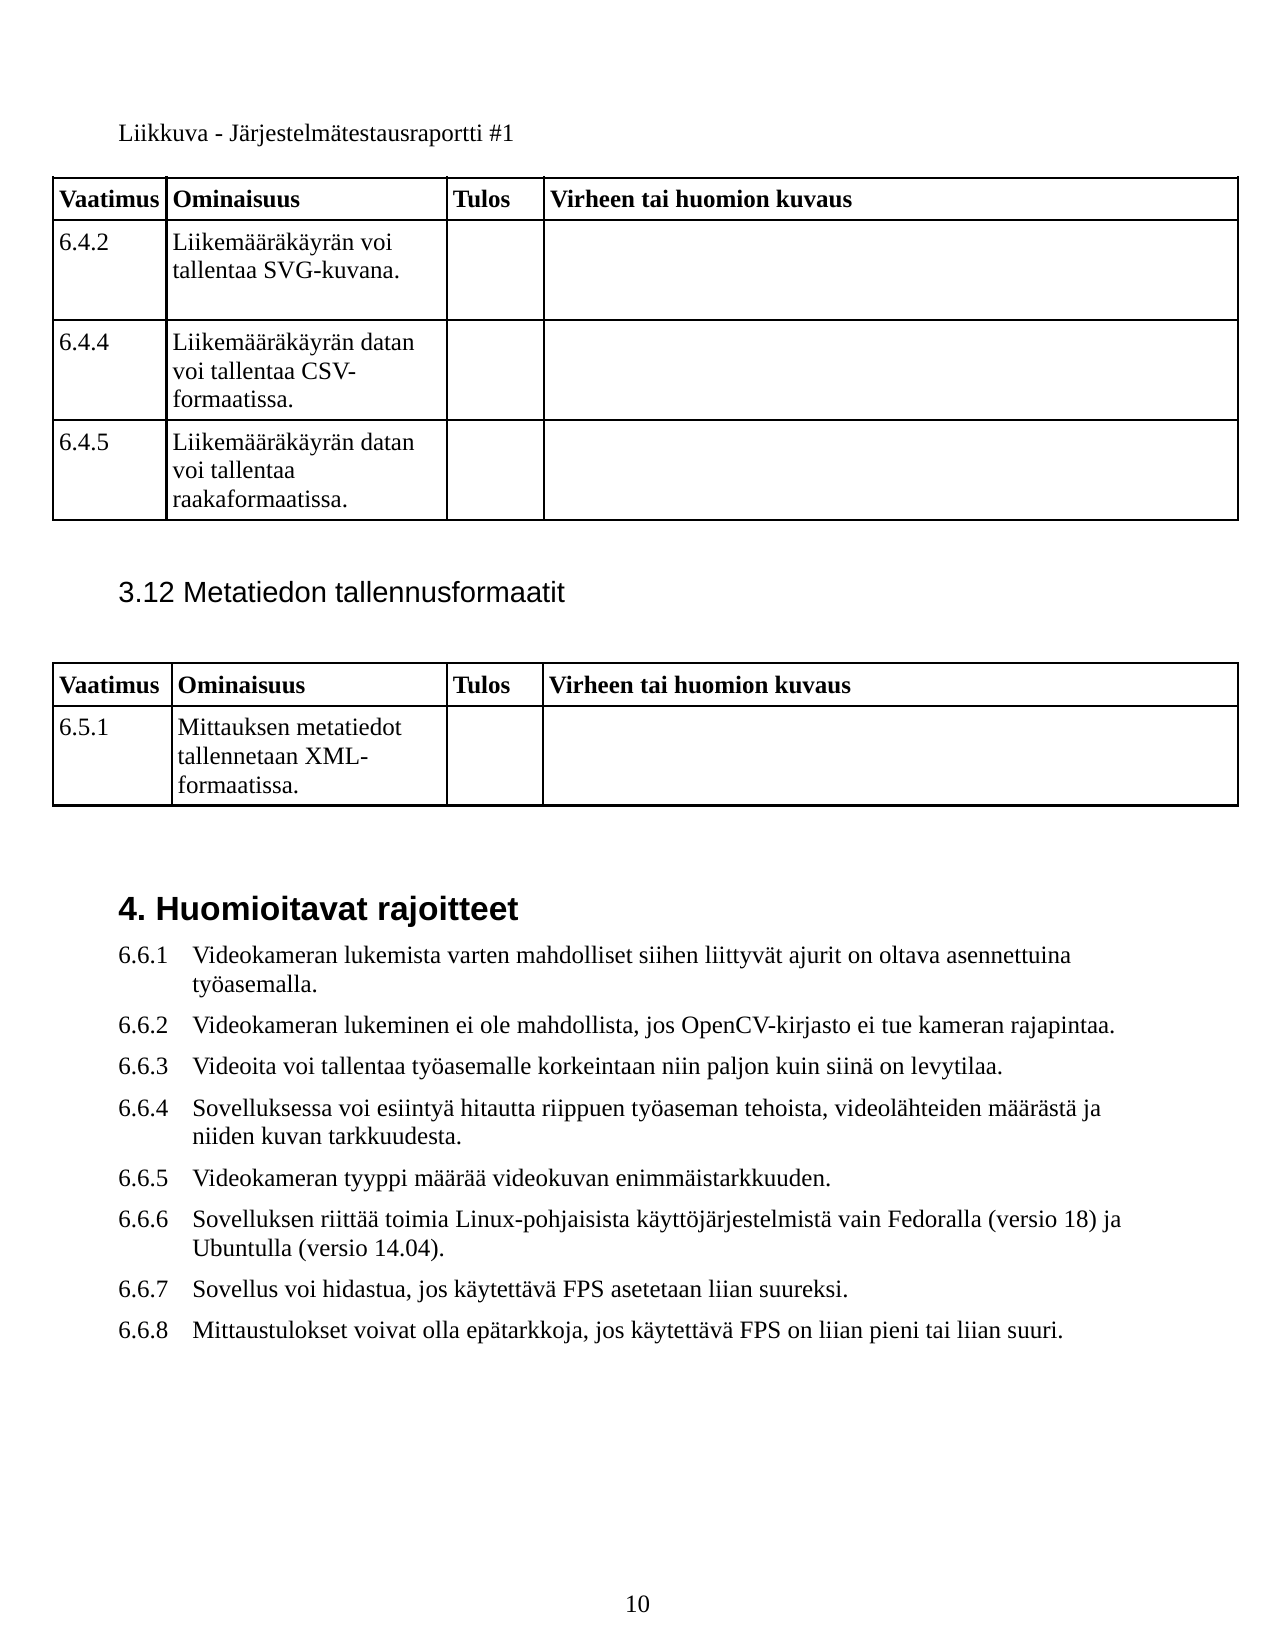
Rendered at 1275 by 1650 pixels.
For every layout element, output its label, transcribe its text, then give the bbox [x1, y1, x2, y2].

table_header Vaatimus [54, 179, 165, 219]
text 6.6.7 Sovellus voi hidastua, jos käytettävä FPS asetetaan liian suureksi. [118, 1274, 1157, 1303]
table_header Virheen tai huomion kuvaus [544, 664, 1237, 704]
table_cell [448, 421, 543, 519]
table_cell [544, 707, 1237, 804]
table_cell [448, 321, 543, 419]
text 6.6.4 Sovelluksessa voi esiintyä hitautta riippuen työaseman tehoista, videolähteiden määrästä ja niiden kuvan tarkkuudesta. [118, 1093, 1157, 1150]
table_header Ominaisuus [173, 664, 446, 704]
text 6.6.1 Videokameran lukemista varten mahdolliset siihen liittyvät ajurit on oltava asennettuina työasemalla. [118, 940, 1157, 998]
table_header Tulos [448, 179, 543, 219]
table_cell [545, 321, 1237, 419]
text 6.6.8 Mittaustulokset voivat olla epätarkkoja, jos käytettävä FPS on liian pieni tai liian suuri. [118, 1315, 1157, 1344]
table_cell Liikemääräkäyrän voi tallentaa SVG-kuvana. [168, 221, 446, 319]
text 6.6.3 Videoita voi tallentaa työasemalle korkeintaan niin paljon kuin siinä on levytilaa. [118, 1051, 1157, 1080]
table_header Virheen tai huomion kuvaus [545, 179, 1237, 219]
table_cell 6.4.5 [54, 421, 165, 519]
table_cell [545, 421, 1237, 519]
table_cell 6.4.4 [54, 321, 165, 419]
table_header Vaatimus [54, 664, 171, 704]
subtitle 4. Huomioitavat rajoitteet [118, 889, 1157, 928]
table_cell Liikemääräkäyrän datan voi tallentaa CSV-formaatissa. [168, 321, 446, 419]
table_cell 6.4.2 [54, 221, 165, 319]
table_header Tulos [448, 664, 542, 704]
table_cell [448, 221, 543, 319]
text 6.6.6 Sovelluksen riittää toimia Linux-pohjaisista käyttöjärjestelmistä vain Fedoralla (versio 18) ja Ubuntulla (versio 14.04). [118, 1204, 1157, 1261]
table_cell Mittauksen metatiedot tallennetaan XML-formaatissa. [173, 707, 446, 804]
table_header Ominaisuus [168, 179, 446, 219]
table_cell 6.5.1 [54, 707, 171, 804]
table_cell [448, 707, 542, 804]
table_cell Liikemääräkäyrän datan voi tallentaa raakaformaatissa. [168, 421, 446, 519]
text 6.6.5 Videokameran tyyppi määrää videokuvan enimmäistarkkuuden. [118, 1163, 1157, 1191]
text 6.6.2 Videokameran lukeminen ei ole mahdollista, jos OpenCV-kirjasto ei tue kameran rajapintaa. [118, 1010, 1157, 1039]
table_cell [545, 221, 1237, 319]
subtitle 3.12 Metatiedon tallennusformaatit [118, 575, 1157, 608]
